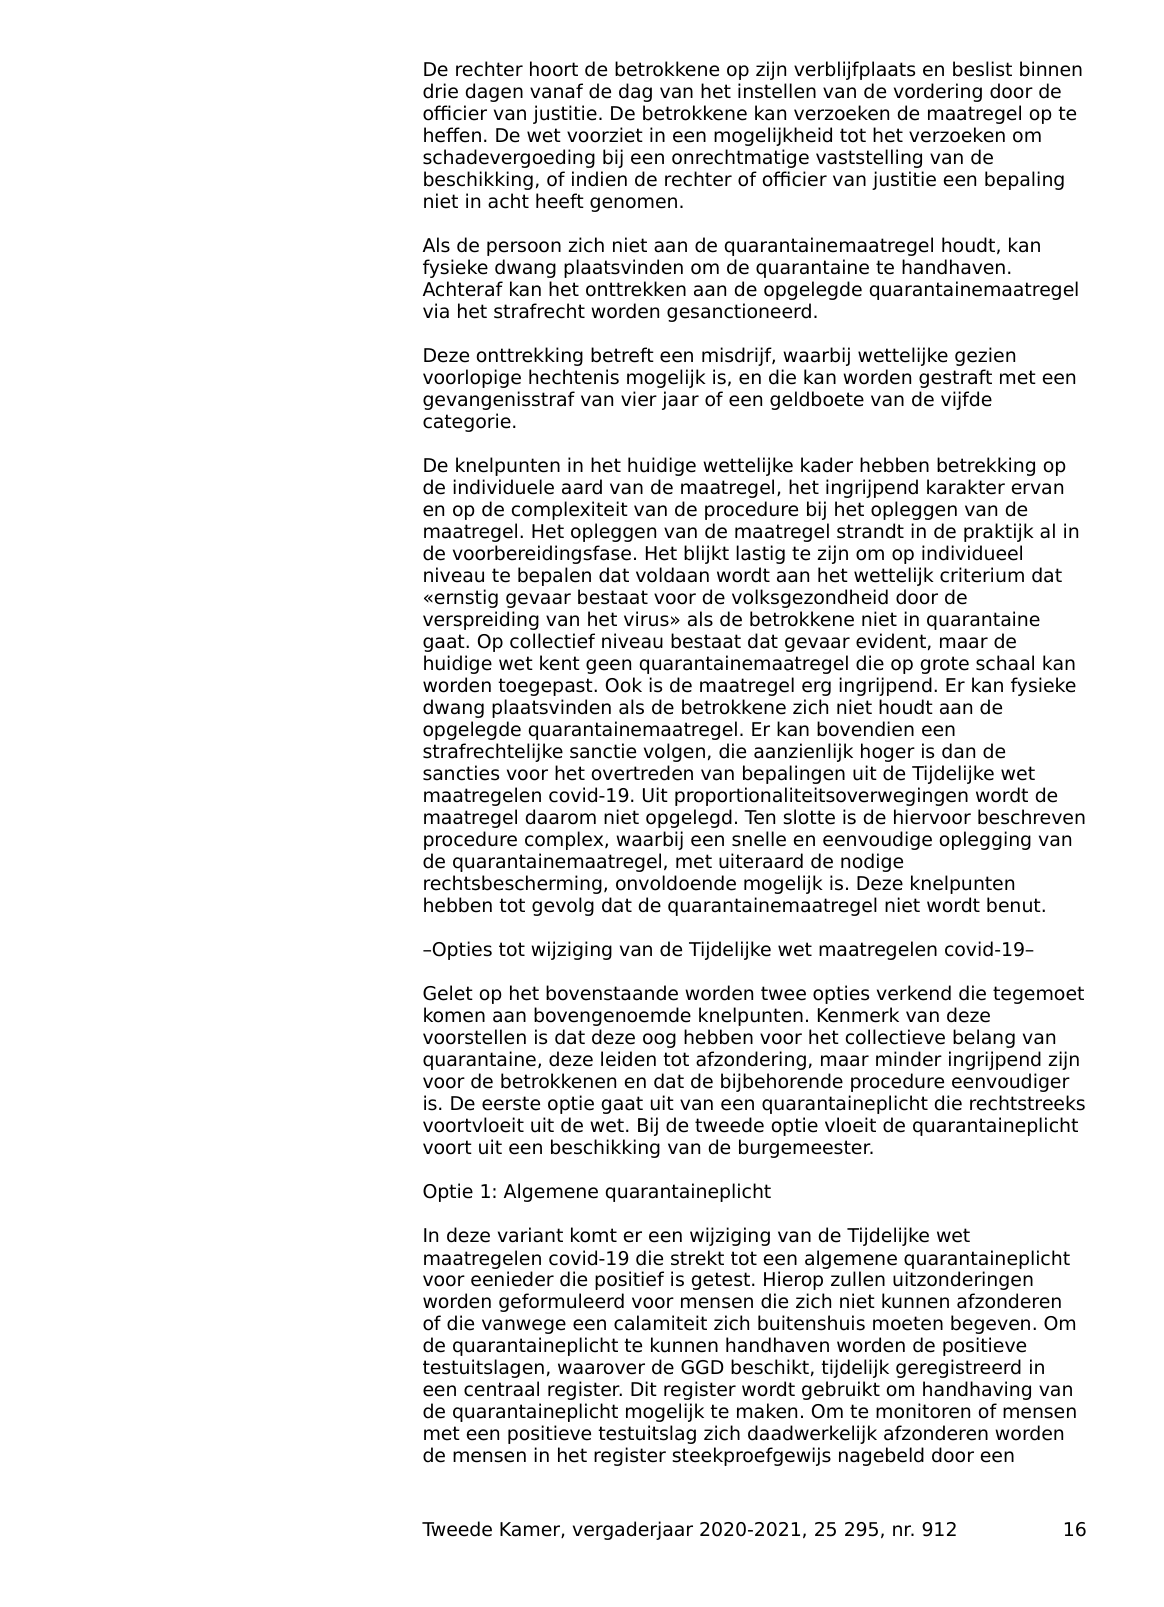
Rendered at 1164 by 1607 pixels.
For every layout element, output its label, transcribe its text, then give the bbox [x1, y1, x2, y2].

text Deze onttrekking betreft een misdrijf, waarbij wettelijke gezien voorlopige hechtenis mogelijk is, en die kan worden gestraft met een gevangenisstraf van vier jaar of een geldboete van de vijfde categorie. [422, 345, 1087, 433]
text Gelet op het bovenstaande worden twee opties verkend die tegemoet komen aan bovengenoemde knelpunten. Kenmerk van deze voorstellen is dat deze oog hebben voor het collectieve belang van quarantaine, deze leiden tot afzondering, maar minder ingrijpend zijn voor de betrokkenen en dat de bijbehorende procedure eenvoudiger is. De eerste optie gaat uit van een quarantaineplicht die rechtstreeks voortvloeit uit de wet. Bij de tweede optie vloeit de quarantaineplicht voort uit een beschikking van de burgemeester. [422, 983, 1087, 1159]
text In deze variant komt er een wijziging van de Tijdelijke wet maatregelen covid-19 die strekt tot een algemene quarantaineplicht voor eenieder die positief is getest. Hierop zullen uitzonderingen worden geformuleerd voor mensen die zich niet kunnen afzonderen of die vanwege een calamiteit zich buitenshuis moeten begeven. Om de quarantaineplicht te kunnen handhaven worden de positieve testuitslagen, waarover de GGD beschikt, tijdelijk geregistreerd in een centraal register. Dit register wordt gebruikt om handhaving van de quarantaineplicht mogelijk te maken. Om te monitoren of mensen met een positieve testuitslag zich daadwerkelijk afzonderen worden de mensen in het register steekproefgewijs nagebeld door een [422, 1225, 1087, 1467]
subtitle Optie 1: Algemene quarantaineplicht [422, 1181, 1087, 1203]
text Als de persoon zich niet aan de quarantainemaatregel houdt, kan fysieke dwang plaatsvinden om de quarantaine te handhaven. Achteraf kan het onttrekken aan de opgelegde quarantainemaatregel via het strafrecht worden gesanctioneerd. [422, 235, 1087, 323]
text De rechter hoort de betrokkene op zijn verblijfplaats en beslist binnen drie dagen vanaf de dag van het instellen van de vordering door de officier van justitie. De betrokkene kan verzoeken de maatregel op te heffen. De wet voorziet in een mogelijkheid tot het verzoeken om schadevergoeding bij een onrechtmatige vaststelling van de beschikking, of indien de rechter of officier van justitie een bepaling niet in acht heeft genomen. [422, 59, 1087, 213]
subtitle –Opties tot wijziging van de Tijdelijke wet maatregelen covid-19– [422, 939, 1087, 961]
text De knelpunten in het huidige wettelijke kader hebben betrekking op de individuele aard van de maatregel, het ingrijpend karakter ervan en op de complexiteit van de procedure bij het opleggen van de maatregel. Het opleggen van de maatregel strandt in de praktijk al in de voorbereidingsfase. Het blijkt lastig te zijn om op individueel niveau te bepalen dat voldaan wordt aan het wettelijk criterium dat «ernstig gevaar bestaat voor de volksgezondheid door de verspreiding van het virus» als de betrokkene niet in quarantaine gaat. Op collectief niveau bestaat dat gevaar evident, maar de huidige wet kent geen quarantainemaatregel die op grote schaal kan worden toegepast. Ook is de maatregel erg ingrijpend. Er kan fysieke dwang plaatsvinden als de betrokkene zich niet houdt aan de opgelegde quarantainemaatregel. Er kan bovendien een strafrechtelijke sanctie volgen, die aanzienlijk hoger is dan de sancties voor het overtreden van bepalingen uit de Tijdelijke wet maatregelen covid-19. Uit proportionaliteitsoverwegingen wordt de maatregel daarom niet opgelegd. Ten slotte is de hiervoor beschreven procedure complex, waarbij een snelle en eenvoudige oplegging van de quarantainemaatregel, met uiteraard de nodige rechtsbescherming, onvoldoende mogelijk is. Deze knelpunten hebben tot gevolg dat de quarantainemaatregel niet wordt benut. [422, 455, 1087, 917]
